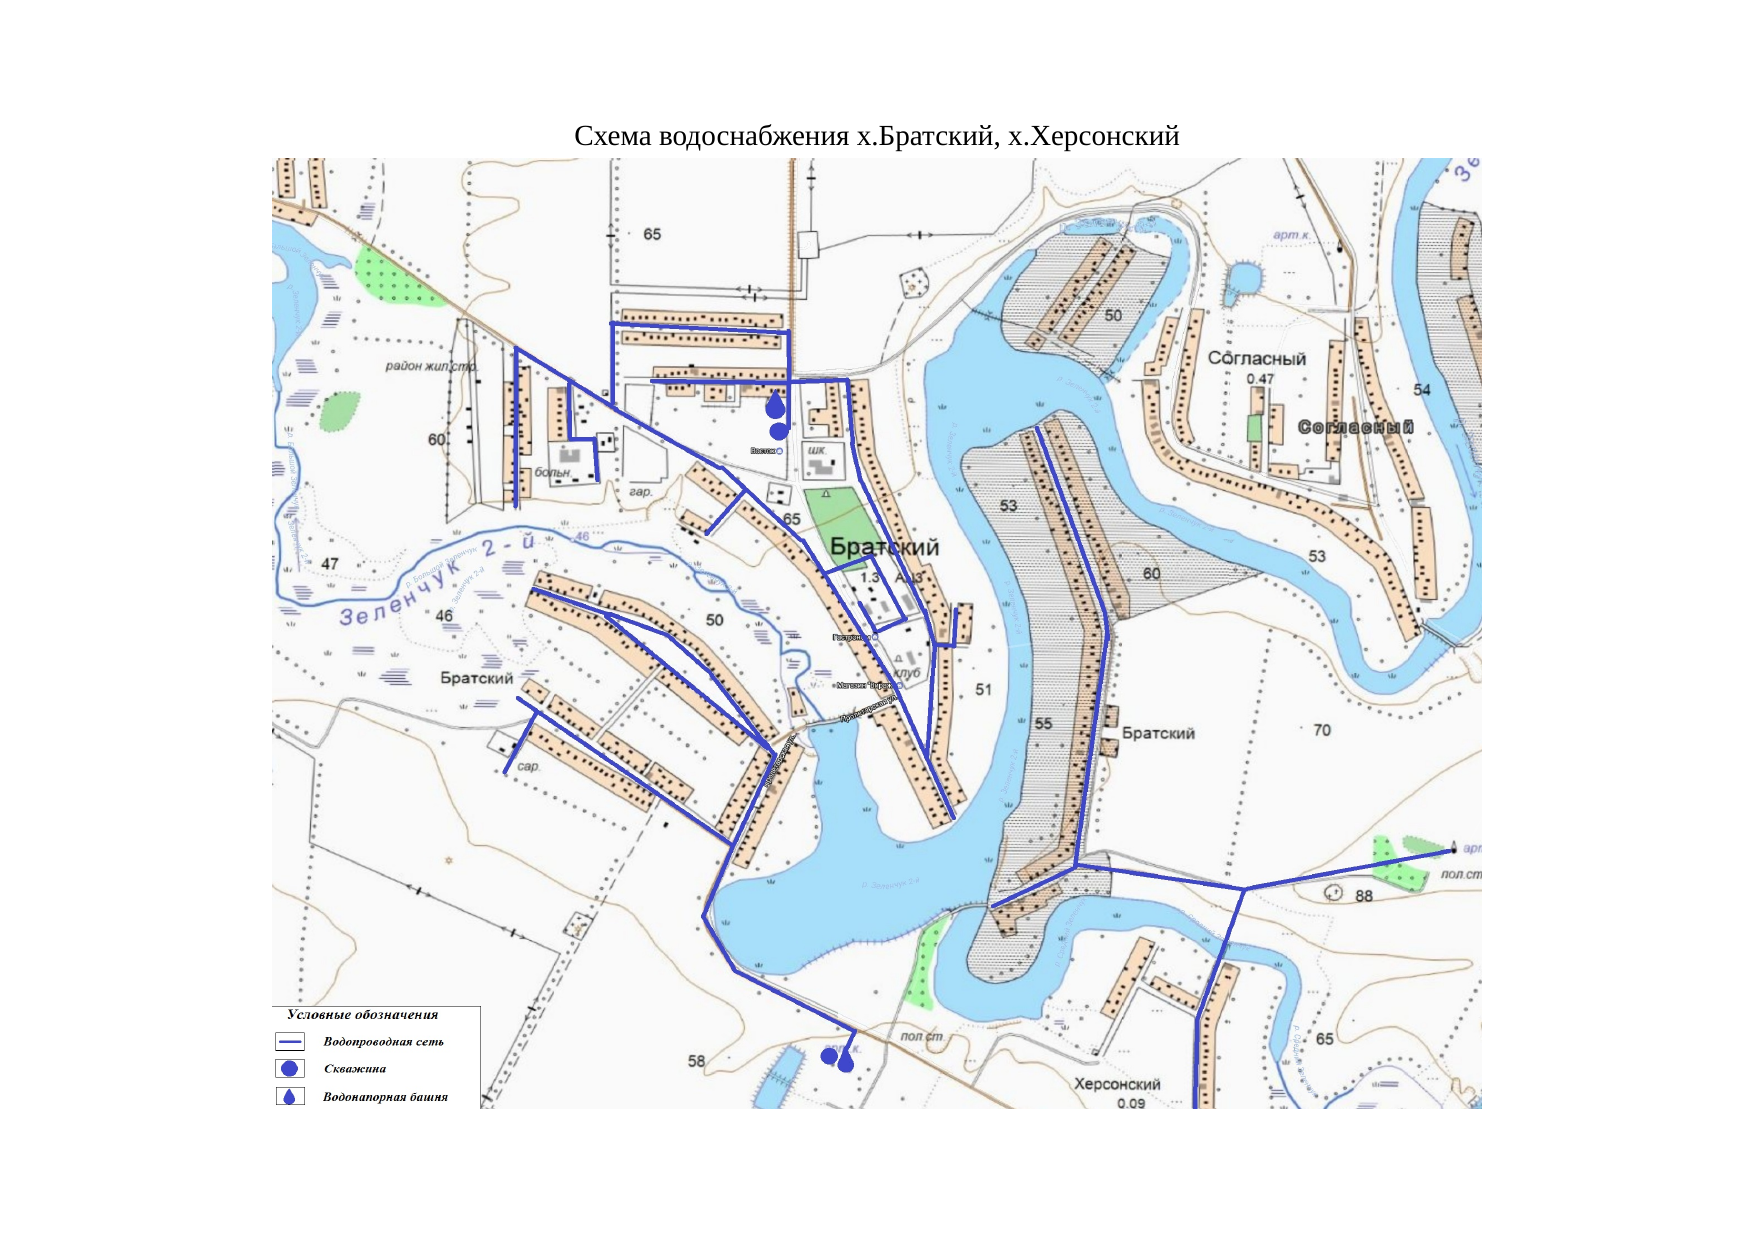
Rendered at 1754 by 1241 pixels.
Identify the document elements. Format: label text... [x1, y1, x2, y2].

text Схема водоснабжения х.Братский, х.Херсонский [118, 118, 1636, 152]
picture [272, 158, 1482, 1109]
